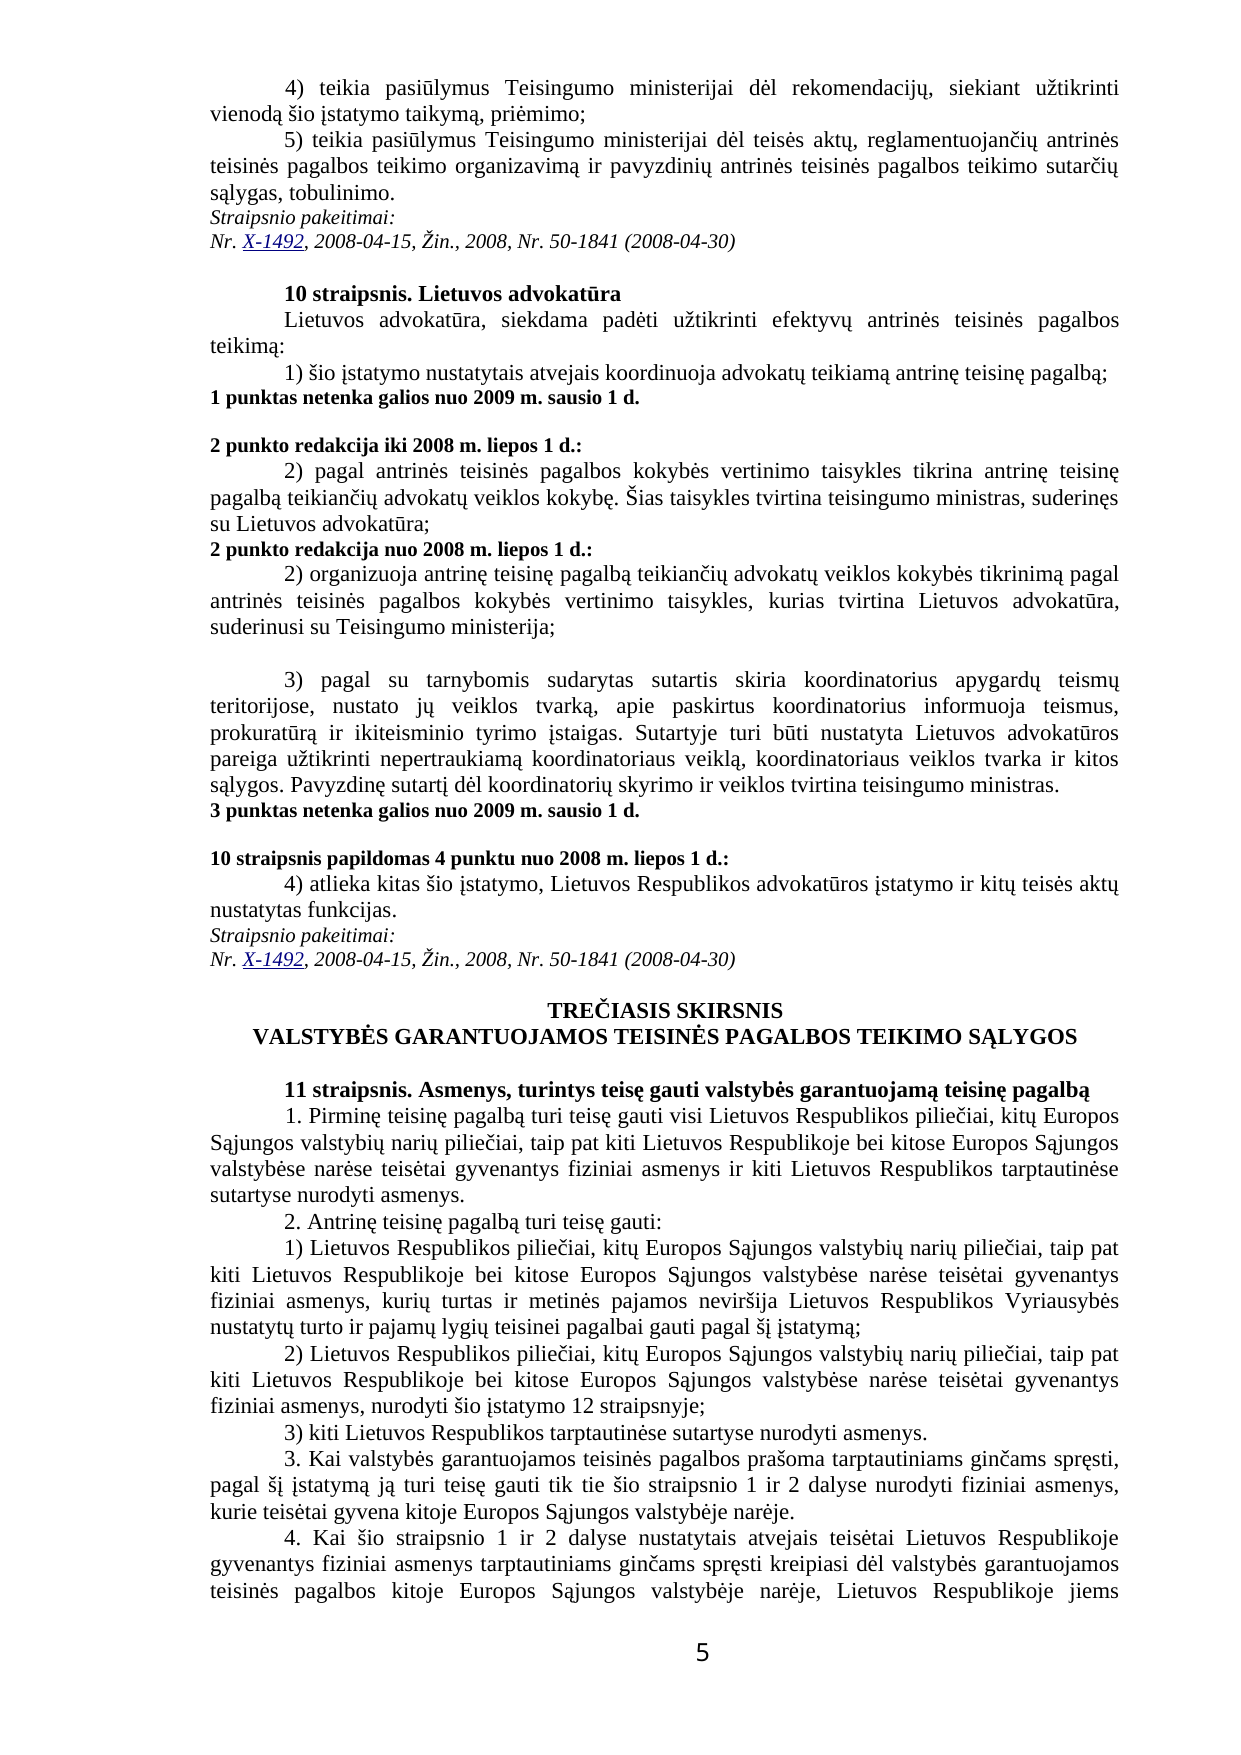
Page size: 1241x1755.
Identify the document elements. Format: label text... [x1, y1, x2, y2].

text 2 punkto redakcija nuo 2008 m. liepos 1 d.: [210, 536, 1120, 561]
text Nr. X-1492, 2008-04-15, Žin., 2008, Nr. 50-1841 (2008-04-30) [210, 229, 1120, 253]
text TREČIASIS SKIRSNIS [210, 997, 1120, 1023]
text 2) pagal antrinės teisinės pagalbos kokybės vertinimo taisykles tikrina antrinę teisinę pagalbą teikiančių advokatų veiklos kokybę. Šias taisykles tvirtina teisingumo ministras, suderinęs su Lietuvos advokatūra; [210, 457, 1120, 536]
text 3. Kai valstybės garantuojamos teisinės pagalbos prašoma tarptautiniams ginčams spręsti, pagal šį įstatymą ją turi teisę gauti tik tie šio straipsnio 1 ir 2 dalyse nurodyti fiziniai asmenys, kurie teisėtai gyvena kitoje Europos Sąjungos valstybėje narėje. [210, 1445, 1120, 1524]
text 1. Pirminę teisinę pagalbą turi teisę gauti visi Lietuvos Respublikos piliečiai, kitų Europos Sąjungos valstybių narių piliečiai, taip pat kiti Lietuvos Respublikoje bei kitose Europos Sąjungos valstybėse narėse teisėtai gyvenantys fiziniai asmenys ir kiti Lietuvos Respublikos tarptautinėse sutartyse nurodyti asmenys. [210, 1102, 1120, 1208]
text 2) organizuoja antrinę teisinę pagalbą teikiančių advokatų veiklos kokybės tikrinimą pagal antrinės teisinės pagalbos kokybės vertinimo taisykles, kurias tvirtina Lietuvos advokatūra, suderinusi su Teisingumo ministerija; [210, 561, 1120, 639]
text 4. Kai šio straipsnio 1 ir 2 dalyse nustatytais atvejais teisėtai Lietuvos Respublikoje gyvenantys fiziniai asmenys tarptautiniams ginčams spręsti kreipiasi dėl valstybės garantuojamos teisinės pagalbos kitoje Europos Sąjungos valstybėje narėje, Lietuvos Respublikoje jiems [210, 1524, 1120, 1603]
text 3) kiti Lietuvos Respublikos tarptautinėse sutartyse nurodyti asmenys. [210, 1419, 1120, 1445]
text 1 punktas netenka galios nuo 2009 m. sausio 1 d. [210, 385, 1120, 409]
text 3 punktas netenka galios nuo 2009 m. sausio 1 d. [210, 798, 1120, 822]
text 3) pagal su tarnybomis sudarytas sutartis skiria koordinatorius apygardų teismų teritorijose, nustato jų veiklos tvarką, apie paskirtus koordinatorius informuoja teismus, prokuratūrą ir ikiteisminio tyrimo įstaigas. Sutartyje turi būti nustatyta Lietuvos advokatūros pareiga užtikrinti nepertraukiamą koordinatoriaus veiklą, koordinatoriaus veiklos tvarka ir kitos sąlygos. Pavyzdinę sutartį dėl koordinatorių skyrimo ir veiklos tvirtina teisingumo ministras. [210, 666, 1120, 798]
text Straipsnio pakeitimai: [210, 923, 1120, 947]
text 1) šio įstatymo nustatytais atvejais koordinuoja advokatų teikiamą antrinę teisinę pagalbą; [210, 359, 1120, 385]
text 5) teikia pasiūlymus Teisingumo ministerijai dėl teisės aktų, reglamentuojančių antrinės teisinės pagalbos teikimo organizavimą ir pavyzdinių antrinės teisinės pagalbos teikimo sutarčių sąlygas, tobulinimo. [210, 126, 1120, 205]
text 4) atlieka kitas šio įstatymo, Lietuvos Respublikos advokatūros įstatymo ir kitų teisės aktų nustatytas funkcijas. [210, 870, 1120, 923]
text Lietuvos advokatūra, siekdama padėti užtikrinti efektyvų antrinės teisinės pagalbos teikimą: [210, 306, 1120, 359]
text Nr. X-1492, 2008-04-15, Žin., 2008, Nr. 50-1841 (2008-04-30) [210, 947, 1120, 971]
text 11 straipsnis. Asmenys, turintys teisę gauti valstybės garantuojamą teisinę pagalbą [284, 1076, 1120, 1102]
text Straipsnio pakeitimai: [210, 205, 1120, 229]
text 10 straipsnis papildomas 4 punktu nuo 2008 m. liepos 1 d.: [210, 846, 1120, 870]
text VALSTYBĖS GARANTUOJAMOS TEISINĖS PAGALBOS TEIKIMO SĄLYGOS [210, 1023, 1120, 1050]
text 2. Antrinę teisinę pagalbą turi teisę gauti: [210, 1208, 1120, 1234]
text 2) Lietuvos Respublikos piliečiai, kitų Europos Sąjungos valstybių narių piliečiai, taip pat kiti Lietuvos Respublikoje bei kitose Europos Sąjungos valstybėse narėse teisėtai gyvenantys fiziniai asmenys, nurodyti šio įstatymo 12 straipsnyje; [210, 1340, 1120, 1419]
text 4) teikia pasiūlymus Teisingumo ministerijai dėl rekomendacijų, siekiant užtikrinti vienodą šio įstatymo taikymą, priėmimo; [210, 73, 1120, 126]
text 1) Lietuvos Respublikos piliečiai, kitų Europos Sąjungos valstybių narių piliečiai, taip pat kiti Lietuvos Respublikoje bei kitose Europos Sąjungos valstybėse narėse teisėtai gyvenantys fiziniai asmenys, kurių turtas ir metinės pajamos neviršija Lietuvos Respublikos Vyriausybės nustatytų turto ir pajamų lygių teisinei pagalbai gauti pagal šį įstatymą; [210, 1234, 1120, 1340]
text 2 punkto redakcija iki 2008 m. liepos 1 d.: [210, 433, 1120, 457]
text 10 straipsnis. Lietuvos advokatūra [210, 280, 1120, 306]
